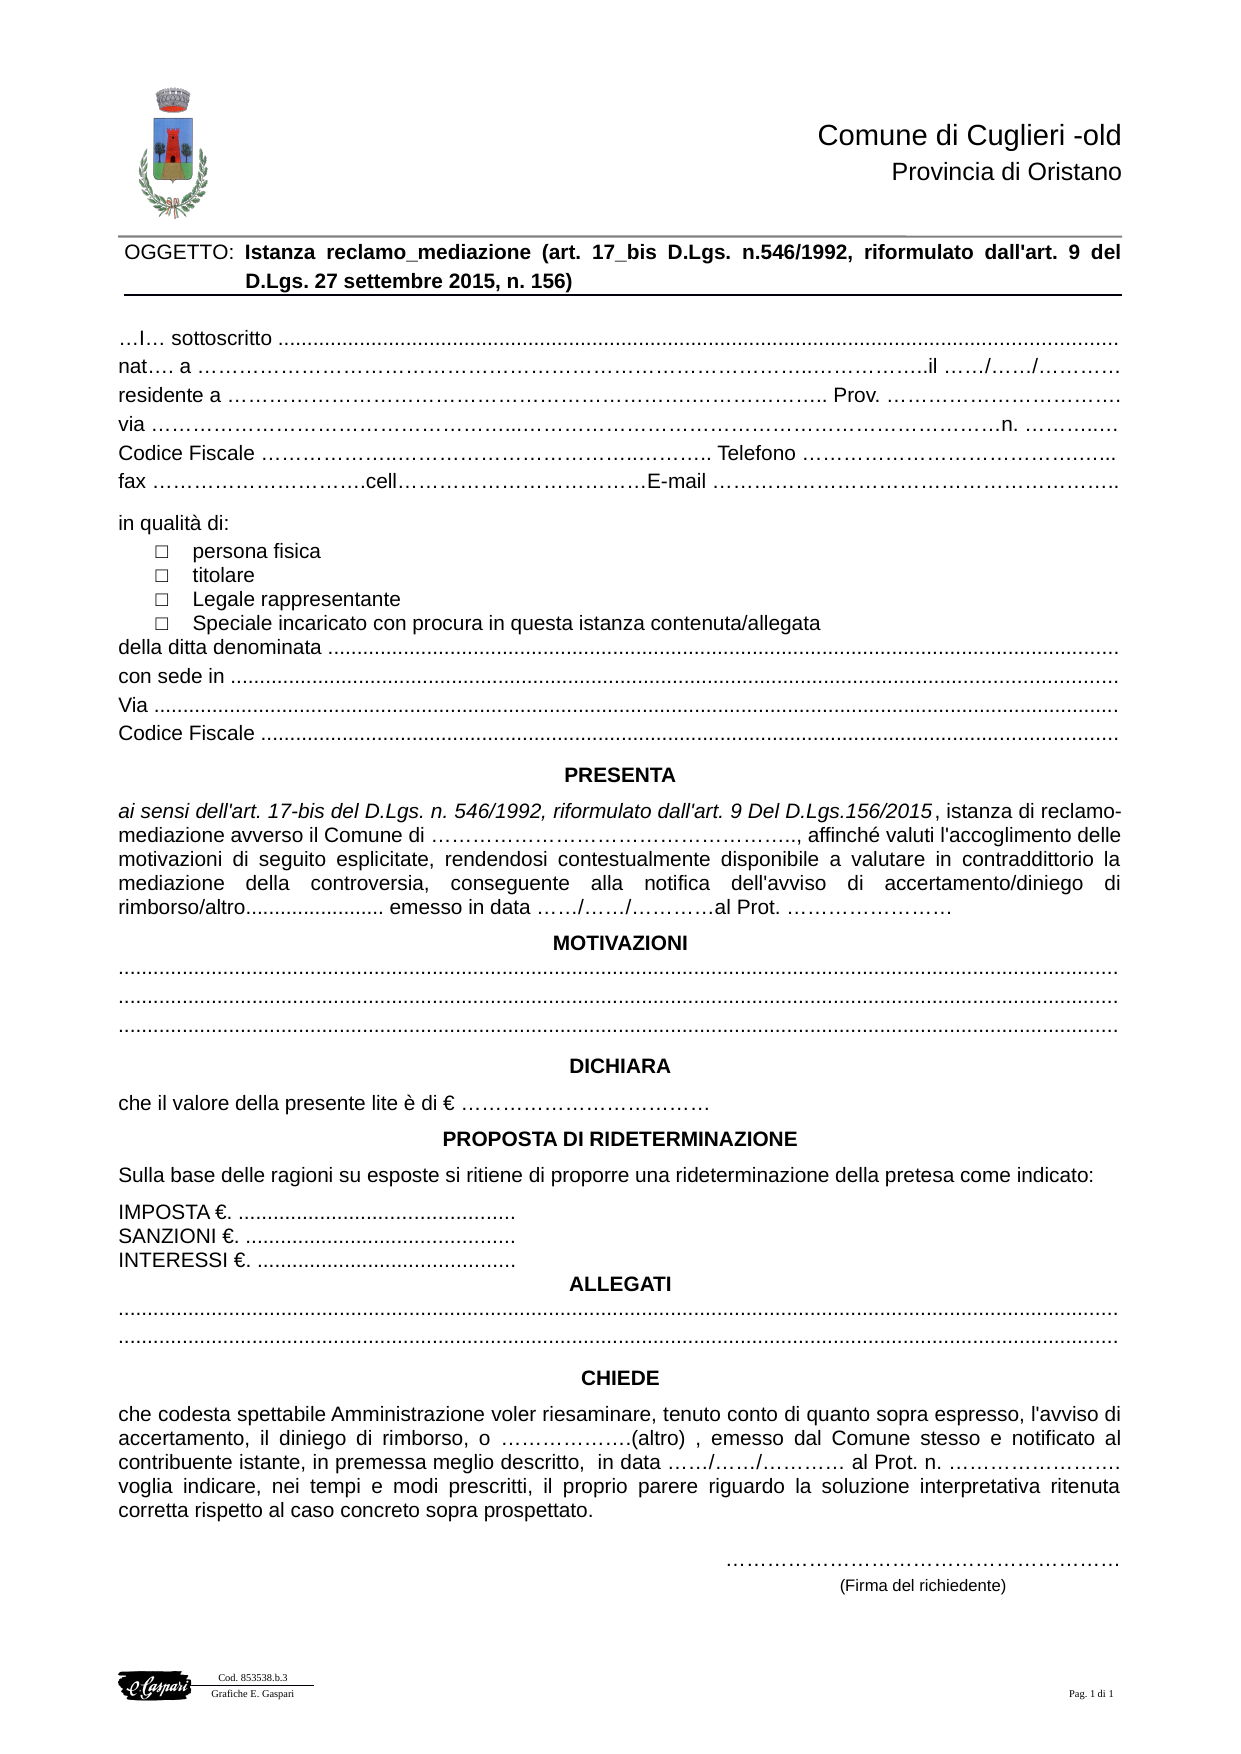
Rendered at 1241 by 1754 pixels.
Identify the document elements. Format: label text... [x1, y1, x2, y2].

text DICHIARA [118, 1054, 1122, 1078]
text SANZIONI €. [118, 1224, 1122, 1248]
text Sulla base delle ragioni su esposte si ritiene di proporre una rideterminazione della pretesa come indicato: [118, 1163, 1122, 1187]
text Codice Fiscale [118, 721, 1122, 745]
text INTERESSI €. [118, 1248, 1122, 1272]
text con sede in [118, 664, 1122, 688]
text via ……………………………………………...……………………………………………………………n. ………..… [118, 412, 1122, 436]
text ………………………………………………… [723, 1547, 1122, 1571]
text Codice Fiscale ………………..……………………………..……….. Telefono ………………………………….…... [118, 440, 1122, 464]
text PRESENTA [118, 762, 1122, 786]
text Provincia di Oristano [224, 157, 1122, 185]
picture [122, 87, 224, 219]
text IMPOSTA €. [118, 1200, 1122, 1224]
list Speciale incaricato con procura in questa istanza contenuta/allegata [155, 611, 1122, 635]
text OGGETTO: Istanza reclamo_mediazione (art. 17_bis D.Lgs. n.546/1992, riformulato dall'art. 9 del D.Lgs. 27 settembre 2015, n. 156) [124, 240, 1122, 294]
text che il valore della presente lite è di € ……………………………… [118, 1090, 1122, 1114]
list titolare [155, 563, 1122, 587]
list Legale rappresentante [155, 587, 1122, 611]
text Via [118, 692, 1122, 716]
text …I… sottoscritto [118, 325, 1122, 349]
picture [117, 1670, 192, 1701]
text della ditta denominata [118, 635, 1122, 659]
list persona fisica [155, 539, 1122, 563]
text CHIEDE [118, 1366, 1122, 1389]
text PROPOSTA DI RIDETERMINAZIONE [118, 1127, 1122, 1151]
text residente a ………………………………………………………….……………….. Prov. ……………………………. [118, 383, 1122, 407]
text Comune di Cuglieri -old [224, 118, 1122, 152]
text ALLEGATI [118, 1272, 1122, 1296]
text (Firma del richiedente) [723, 1576, 1122, 1595]
text MOTIVAZIONI [118, 931, 1122, 955]
text fax ………………………….cell………………………………E-mail ………………………………………………….. [118, 469, 1122, 493]
text nat…. a ……………………………………………………………………………..……………..il ……/……/………… [118, 354, 1122, 378]
text in qualità di: [118, 510, 1122, 534]
text che codesta spettabile Amministrazione voler riesaminare, tenuto conto di quanto sopra espresso, l'avviso di accertamento, il diniego di rimborso, o ……………….(altro) , emesso dal Comune stesso e notificato al contribuente istante, in premessa meglio descritto, in data ……/……/………… al Prot. n. ……………………. voglia indicare, nei tempi e modi prescritti, il proprio parere riguardo la soluzione interpretativa ritenuta corretta rispetto al caso concreto sopra prospettato. [118, 1402, 1122, 1522]
text ai sensi dell'art. 17-bis del D.Lgs. n. 546/1992, riformulato dall'art. 9 Del D.Lgs.156/2015, istanza di reclamo-mediazione avverso il Comune di …………………………………………….., affinché valuti l'accoglimento delle motivazioni di seguito esplicitate, rendendosi contestualmente disponibile a valutare in contraddittorio la mediazione della controversia, conseguente alla notifica dell'avviso di accertamento/diniego di rimborso/altro........................ emesso in data ……/……/…………al Prot. …………………… [118, 799, 1122, 919]
